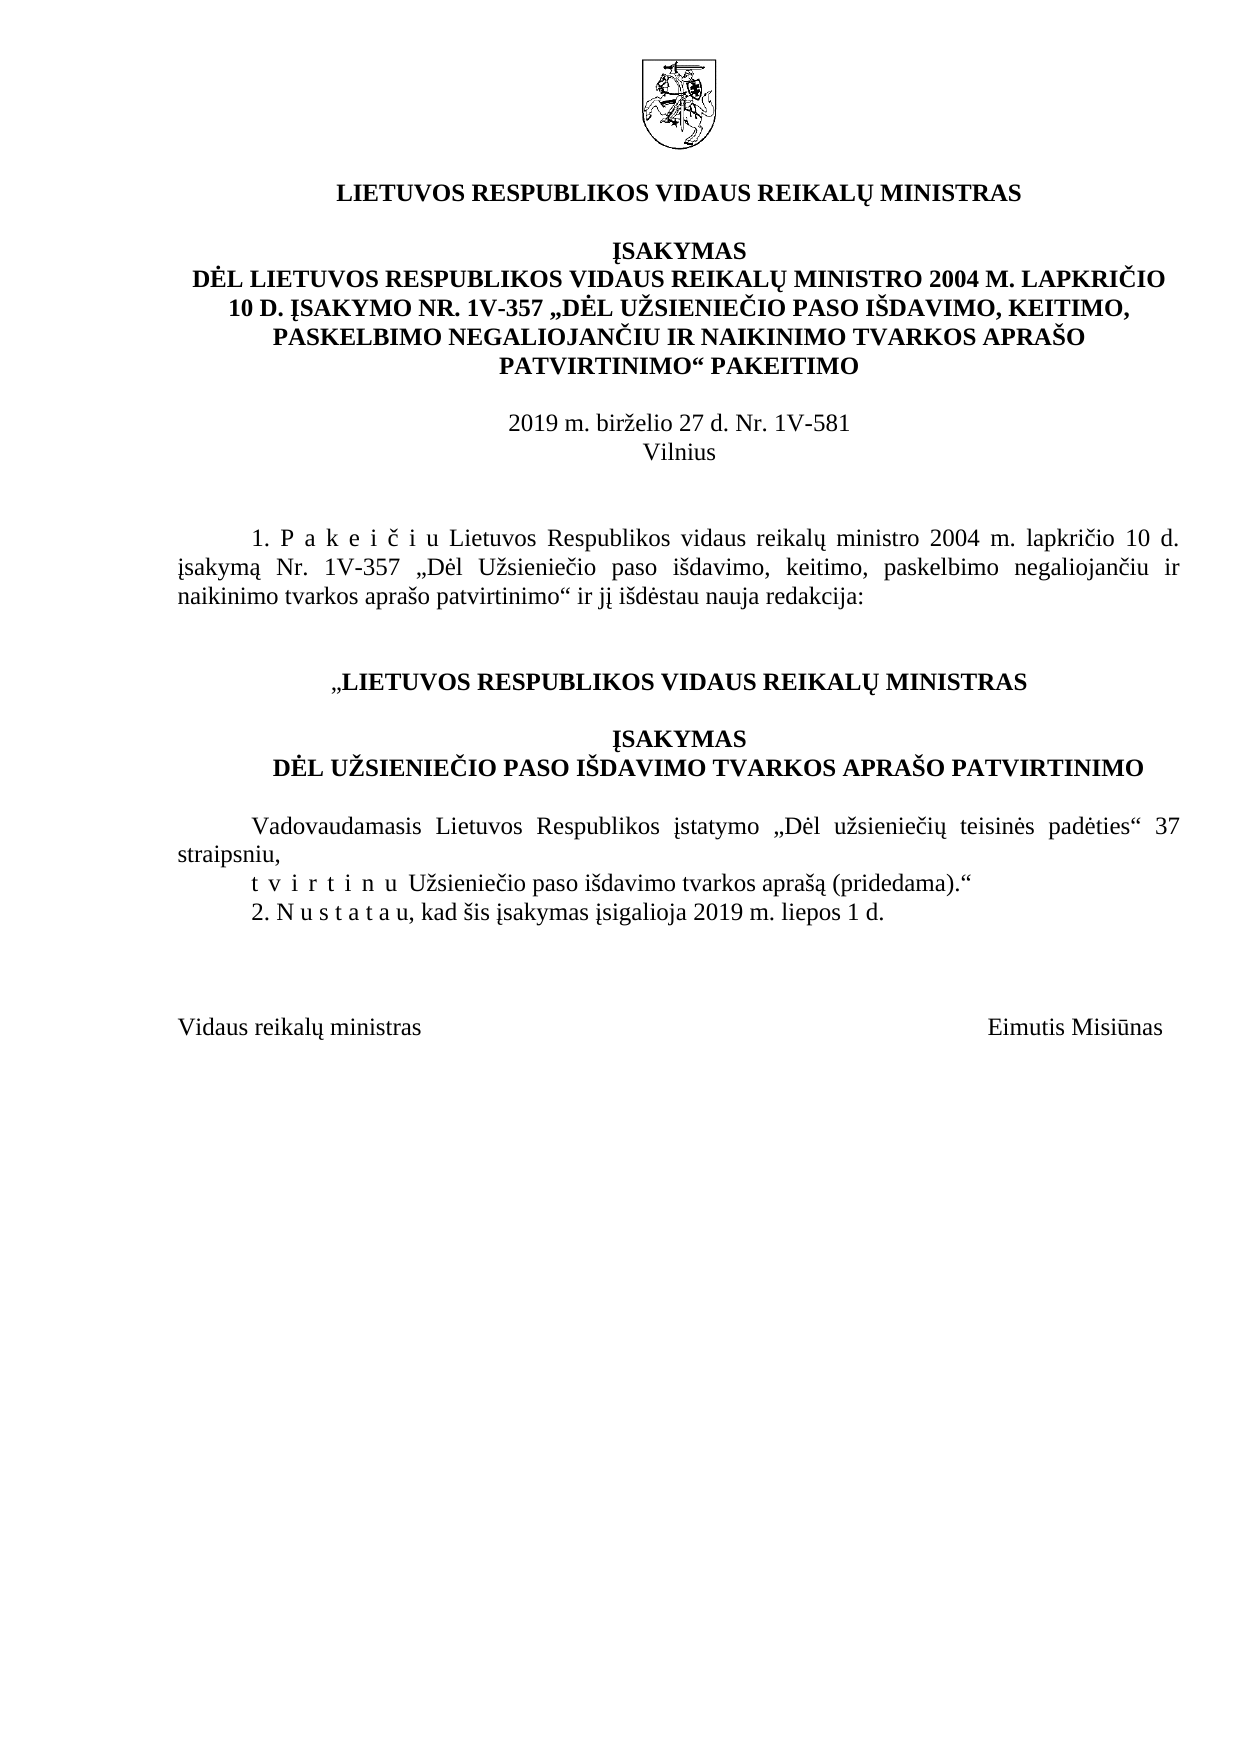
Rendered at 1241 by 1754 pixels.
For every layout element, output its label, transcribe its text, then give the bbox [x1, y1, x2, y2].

text ĮSAKYMAS [177, 236, 1181, 264]
text ĮSAKYMAS [177, 724, 1181, 753]
text „LIETUVOS RESPUBLIKOS VIDAUS REIKALŲ MINISTRAS [177, 667, 1181, 696]
text t v i r t i n u Užsieniečio paso išdavimo tvarkos aprašą (pridedama).“ [177, 868, 1181, 897]
text Vidaus reikalų ministras Eimutis Misiūnas [177, 1012, 1181, 1041]
text 1. P a k e i č i u Lietuvos Respublikos vidaus reikalų ministro 2004 m. lapkričio 10 d. įsakymą Nr. 1V-357 „Dėl Užsieniečio paso išdavimo, keitimo, paskelbimo negaliojančiu ir naikinimo tvarkos aprašo patvirtinimo“ ir jį išdėstau nauja redakcija: [177, 523, 1181, 609]
text Vilnius [177, 437, 1181, 466]
text LIETUVOS RESPUBLIKOS VIDAUS REIKALŲ MINISTRAS [177, 178, 1181, 207]
text 2019 m. birželio 27 d. Nr. 1V-581 [177, 408, 1181, 437]
text 2. N u s t a t a u, kad šis įsakymas įsigalioja 2019 m. liepos 1 d. [177, 897, 1181, 926]
text DĖL UŽSIENIEČIO PASO IŠDAVIMO TVARKOS APRAŠO PATVIRTINIMO [177, 753, 1181, 782]
text Vadovaudamasis Lietuvos Respublikos įstatymo „Dėl užsieniečių teisinės padėties“ 37 straipsniu, [177, 811, 1181, 868]
text DĖL LIETUVOS RESPUBLIKOS VIDAUS REIKALŲ MINISTRO 2004 M. LAPKRIČIO 10 D. ĮSAKYMO NR. 1V-357 „DĖL UŽSIENIEČIO PASO IŠDAVIMO, KEITIMO, PASKELBIMO NEGALIOJANČIU IR NAIKINIMO TVARKOS APRAŠO PATVIRTINIMO“ PAKEITIMO [177, 264, 1181, 379]
